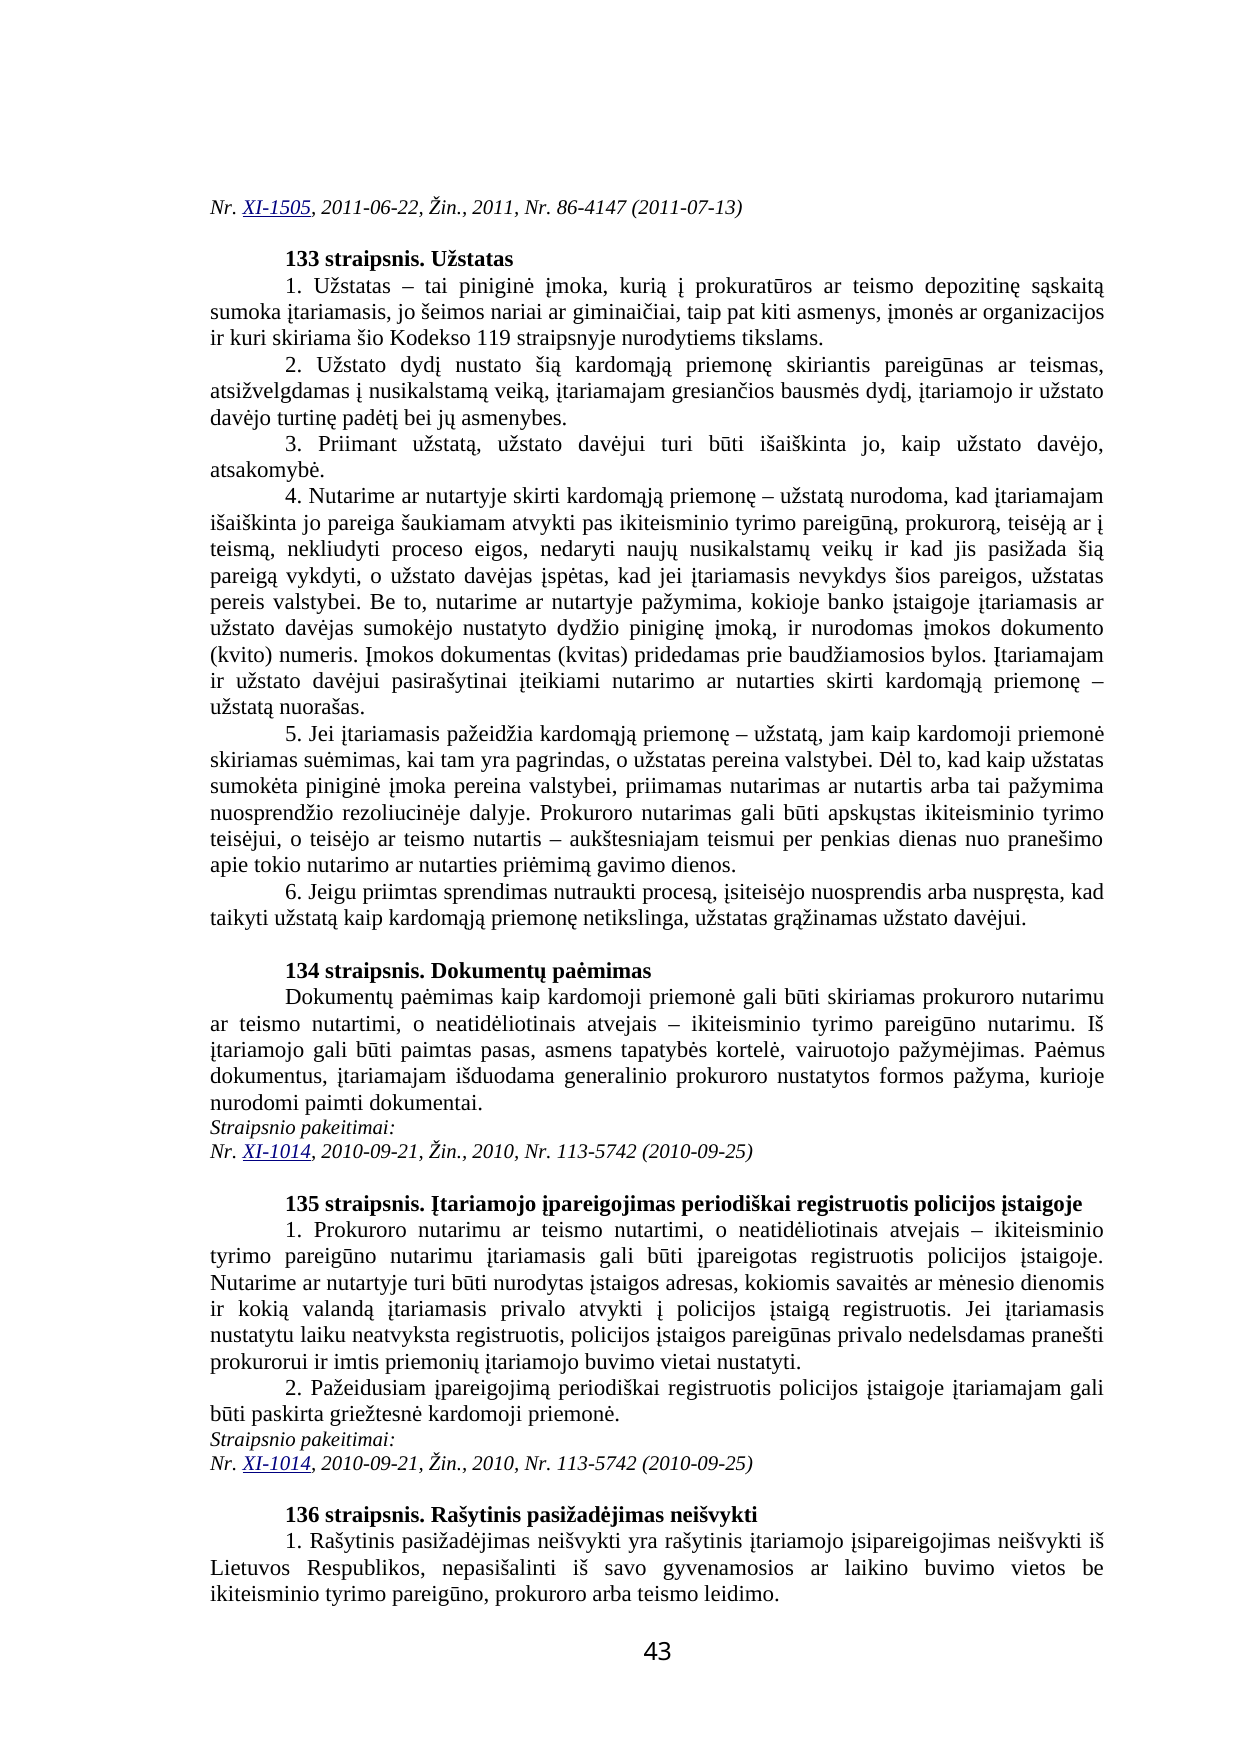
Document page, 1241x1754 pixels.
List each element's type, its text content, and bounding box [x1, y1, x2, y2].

text Nr. XI-1014, 2010-09-21, Žin., 2010, Nr. 113-5742 (2010-09-25) [210, 1451, 1106, 1475]
text Straipsnio pakeitimai: [210, 1115, 1106, 1139]
text 133 straipsnis. Užstatas [210, 245, 1106, 272]
text 5. Jei įtariamasis pažeidžia kardomąją priemonę – užstatą, jam kaip kardomoji priemonė skiriamas suėmimas, kai tam yra pagrindas, o užstatas pereina valstybei. Dėl to, kad kaip užstatas sumokėta piniginė įmoka pereina valstybei, priimamas nutarimas ar nutartis arba tai pažymima nuosprendžio rezoliucinėje dalyje. Prokuroro nutarimas gali būti apskųstas ikiteisminio tyrimo teisėjui, o teisėjo ar teismo nutartis – aukštesniajam teismui per penkias dienas nuo pranešimo apie tokio nutarimo ar nutarties priėmimą gavimo dienos. [210, 720, 1106, 878]
text 134 straipsnis. Dokumentų paėmimas [210, 957, 1106, 983]
text Dokumentų paėmimas kaip kardomoji priemonė gali būti skiriamas prokuroro nutarimu ar teismo nutartimi, o neatidėliotinais atvejais – ikiteisminio tyrimo pareigūno nutarimu. Iš įtariamojo gali būti paimtas pasas, asmens tapatybės kortelė, vairuotojo pažymėjimas. Paėmus dokumentus, įtariamajam išduodama generalinio prokuroro nustatytos formos pažyma, kurioje nurodomi paimti dokumentai. [210, 983, 1106, 1115]
text 6. Jeigu priimtas sprendimas nutraukti procesą, įsiteisėjo nuosprendis arba nuspręsta, kad taikyti užstatą kaip kardomąją priemonę netikslinga, užstatas grąžinamas užstato davėjui. [210, 878, 1106, 931]
text 2. Pažeidusiam įpareigojimą periodiškai registruotis policijos įstaigoje įtariamajam gali būti paskirta griežtesnė kardomoji priemonė. [210, 1374, 1106, 1427]
text 4. Nutarime ar nutartyje skirti kardomąją priemonę – užstatą nurodoma, kad įtariamajam išaiškinta jo pareiga šaukiamam atvykti pas ikiteisminio tyrimo pareigūną, prokurorą, teisėją ar į teismą, nekliudyti proceso eigos, nedaryti naujų nusikalstamų veikų ir kad jis pasižada šią pareigą vykdyti, o užstato davėjas įspėtas, kad jei įtariamasis nevykdys šios pareigos, užstatas pereis valstybei. Be to, nutarime ar nutartyje pažymima, kokioje banko įstaigoje įtariamasis ar užstato davėjas sumokėjo nustatyto dydžio piniginę įmoką, ir nurodomas įmokos dokumento (kvito) numeris. Įmokos dokumentas (kvitas) pridedamas prie baudžiamosios bylos. Įtariamajam ir užstato davėjui pasirašytinai įteikiami nutarimo ar nutarties skirti kardomąją priemonę – užstatą nuorašas. [210, 483, 1106, 720]
text 3. Priimant užstatą, užstato davėjui turi būti išaiškinta jo, kaip užstato davėjo, atsakomybė. [210, 430, 1106, 483]
text Nr. XI-1505, 2011-06-22, Žin., 2011, Nr. 86-4147 (2011-07-13) [210, 195, 1106, 219]
text Nr. XI-1014, 2010-09-21, Žin., 2010, Nr. 113-5742 (2010-09-25) [210, 1139, 1106, 1163]
text 2. Užstato dydį nustato šią kardomąją priemonę skiriantis pareigūnas ar teismas, atsižvelgdamas į nusikalstamą veiką, įtariamajam gresiančios bausmės dydį, įtariamojo ir užstato davėjo turtinę padėtį bei jų asmenybes. [210, 351, 1106, 430]
text 1. Prokuroro nutarimu ar teismo nutartimi, o neatidėliotinais atvejais – ikiteisminio tyrimo pareigūno nutarimu įtariamasis gali būti įpareigotas registruotis policijos įstaigoje. Nutarime ar nutartyje turi būti nurodytas įstaigos adresas, kokiomis savaitės ar mėnesio dienomis ir kokią valandą įtariamasis privalo atvykti į policijos įstaigą registruotis. Jei įtariamasis nustatytu laiku neatvyksta registruotis, policijos įstaigos pareigūnas privalo nedelsdamas pranešti prokurorui ir imtis priemonių įtariamojo buvimo vietai nustatyti. [210, 1216, 1106, 1374]
text 1. Rašytinis pasižadėjimas neišvykti yra rašytinis įtariamojo įsipareigojimas neišvykti iš Lietuvos Respublikos, nepasišalinti iš savo gyvenamosios ar laikino buvimo vietos be ikiteisminio tyrimo pareigūno, prokuroro arba teismo leidimo. [210, 1528, 1106, 1607]
text 136 straipsnis. Rašytinis pasižadėjimas neišvykti [210, 1501, 1106, 1528]
text 135 straipsnis. Įtariamojo įpareigojimas periodiškai registruotis policijos įstaigoje [285, 1189, 1106, 1216]
text 1. Užstatas – tai piniginė įmoka, kurią į prokuratūros ar teismo depozitinę sąskaitą sumoka įtariamasis, jo šeimos nariai ar giminaičiai, taip pat kiti asmenys, įmonės ar organizacijos ir kuri skiriama šio Kodekso 119 straipsnyje nurodytiems tikslams. [210, 272, 1106, 351]
text Straipsnio pakeitimai: [210, 1427, 1106, 1451]
